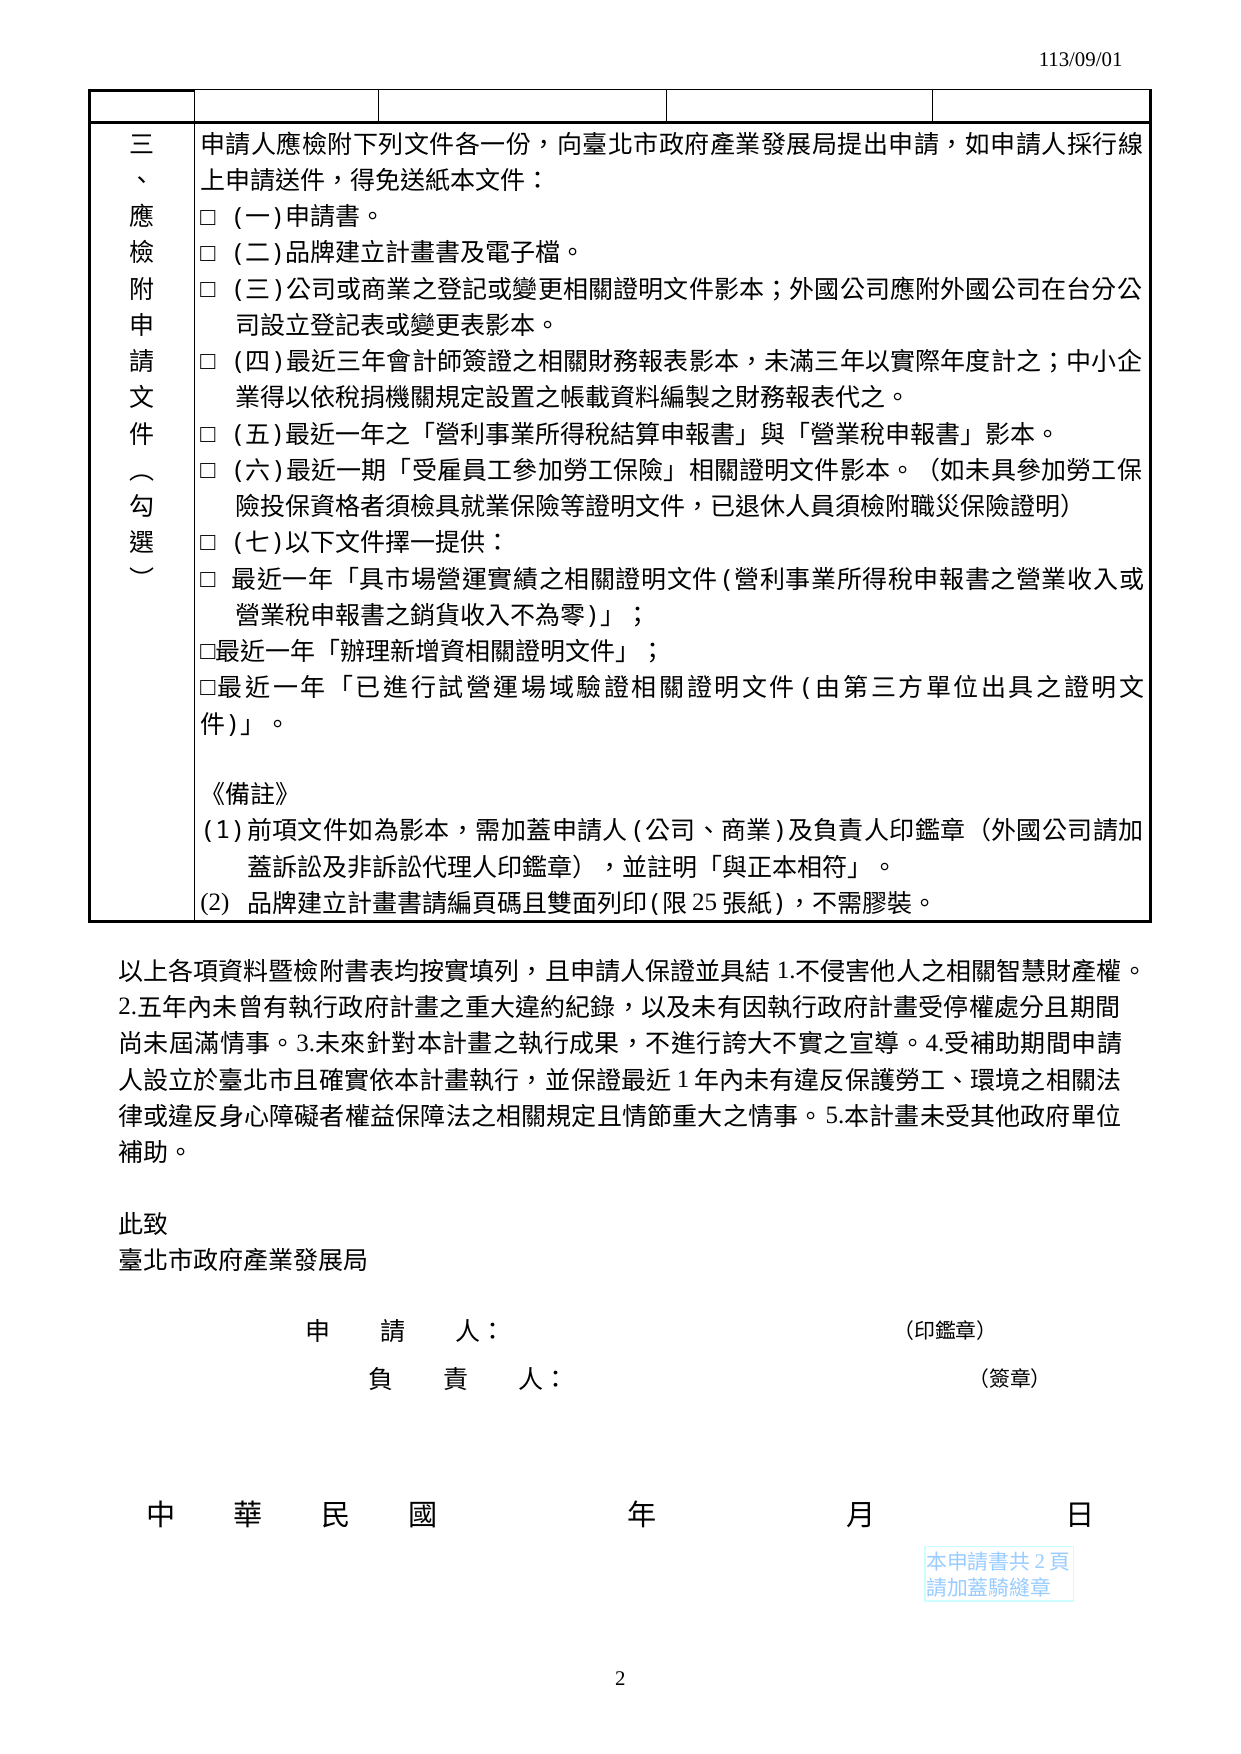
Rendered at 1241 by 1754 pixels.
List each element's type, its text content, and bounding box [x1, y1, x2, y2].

table_cell 申請人應檢附下列文件各一份，向臺北市政府產業發展局提出申請，如申請人採行線上申請送件，得免送紙本文件： □ (一)申請書。 □ (二)品牌建立計畫書及電子檔。 □ (三)公司或商業之登記或變更相關證明文件影本；外國公司應附外國公司在台分公司設立登記表或變更表影本。 □ (四)最近三年會計師簽證之相關財務報表影本，未滿三年以實際年度計之；中小企業得以依稅捐機關規定設置之帳載資料編製之財務報表代之。 □ (五)最近一年之「營利事業所得稅結算申報書」與「營業稅申報書」影本。 □ (六)最近一期「受雇員工參加勞工保險」相關證明文件影本。（如未具參加勞工保險投保資格者須檢具就業保險等證明文件，已退休人員須檢附職災保險證明） □ (七)以下文件擇一提供： □ 最近一年「具市場營運實績之相關證明文件(營利事業所得稅申報書之營業收入或營業稅申報書之銷貨收入不為零)」； □最近一年「辦理新增資相關證明文件」； □最近一年「已進行試營運場域驗證相關證明文件(由第三方單位出具之證明文件)」。 《備註》 前項文件如為影本，需加蓋申請人(公司、商業)及負責人印鑑章（外國公司請加蓋訴訟及非訴訟代理人印鑑章），並註明「與正本相符」。 品牌建立計畫書請編頁碼且雙面列印(限25張紙)，不需膠裝。 [195, 124, 1149, 919]
text 臺北市政府產業發展局 [118, 1241, 1122, 1277]
text 本申請書共2頁 [926, 1547, 1073, 1574]
table_cell 三 、 應 檢 附 申 請 文 件 ︵ 勾 選 ︶ [91, 124, 194, 919]
table_cell [91, 92, 194, 121]
text 申 請 人： （印鑑章） [243, 1312, 1122, 1348]
table_cell [933, 90, 1149, 121]
text 負 責 人： （簽章） [368, 1360, 1122, 1396]
table_cell [379, 90, 666, 121]
text 中 華 民 國 年 月 日 [118, 1491, 1122, 1534]
table_cell [667, 90, 932, 121]
table_cell [195, 90, 378, 121]
text 此致 [118, 1204, 1122, 1241]
text 請加蓋騎縫章 [926, 1574, 1073, 1600]
text 以上各項資料暨檢附書表均按實填列，且申請人保證並具結1.不侵害他人之相關智慧財產權。2.五年內未曾有執行政府計畫之重大違約紀錄，以及未有因執行政府計畫受停權處分且期間尚未屆滿情事。3.未來針對本計畫之執行成果，不進行誇大不實之宣導。4.受補助期間申請人設立於臺北市且確實依本計畫執行，並保證最近1年內未有違反保護勞工、環境之相關法律或違反身心障礙者權益保障法之相關規定且情節重大之情事。5.本計畫未受其他政府單位補助。 [118, 951, 1122, 1169]
